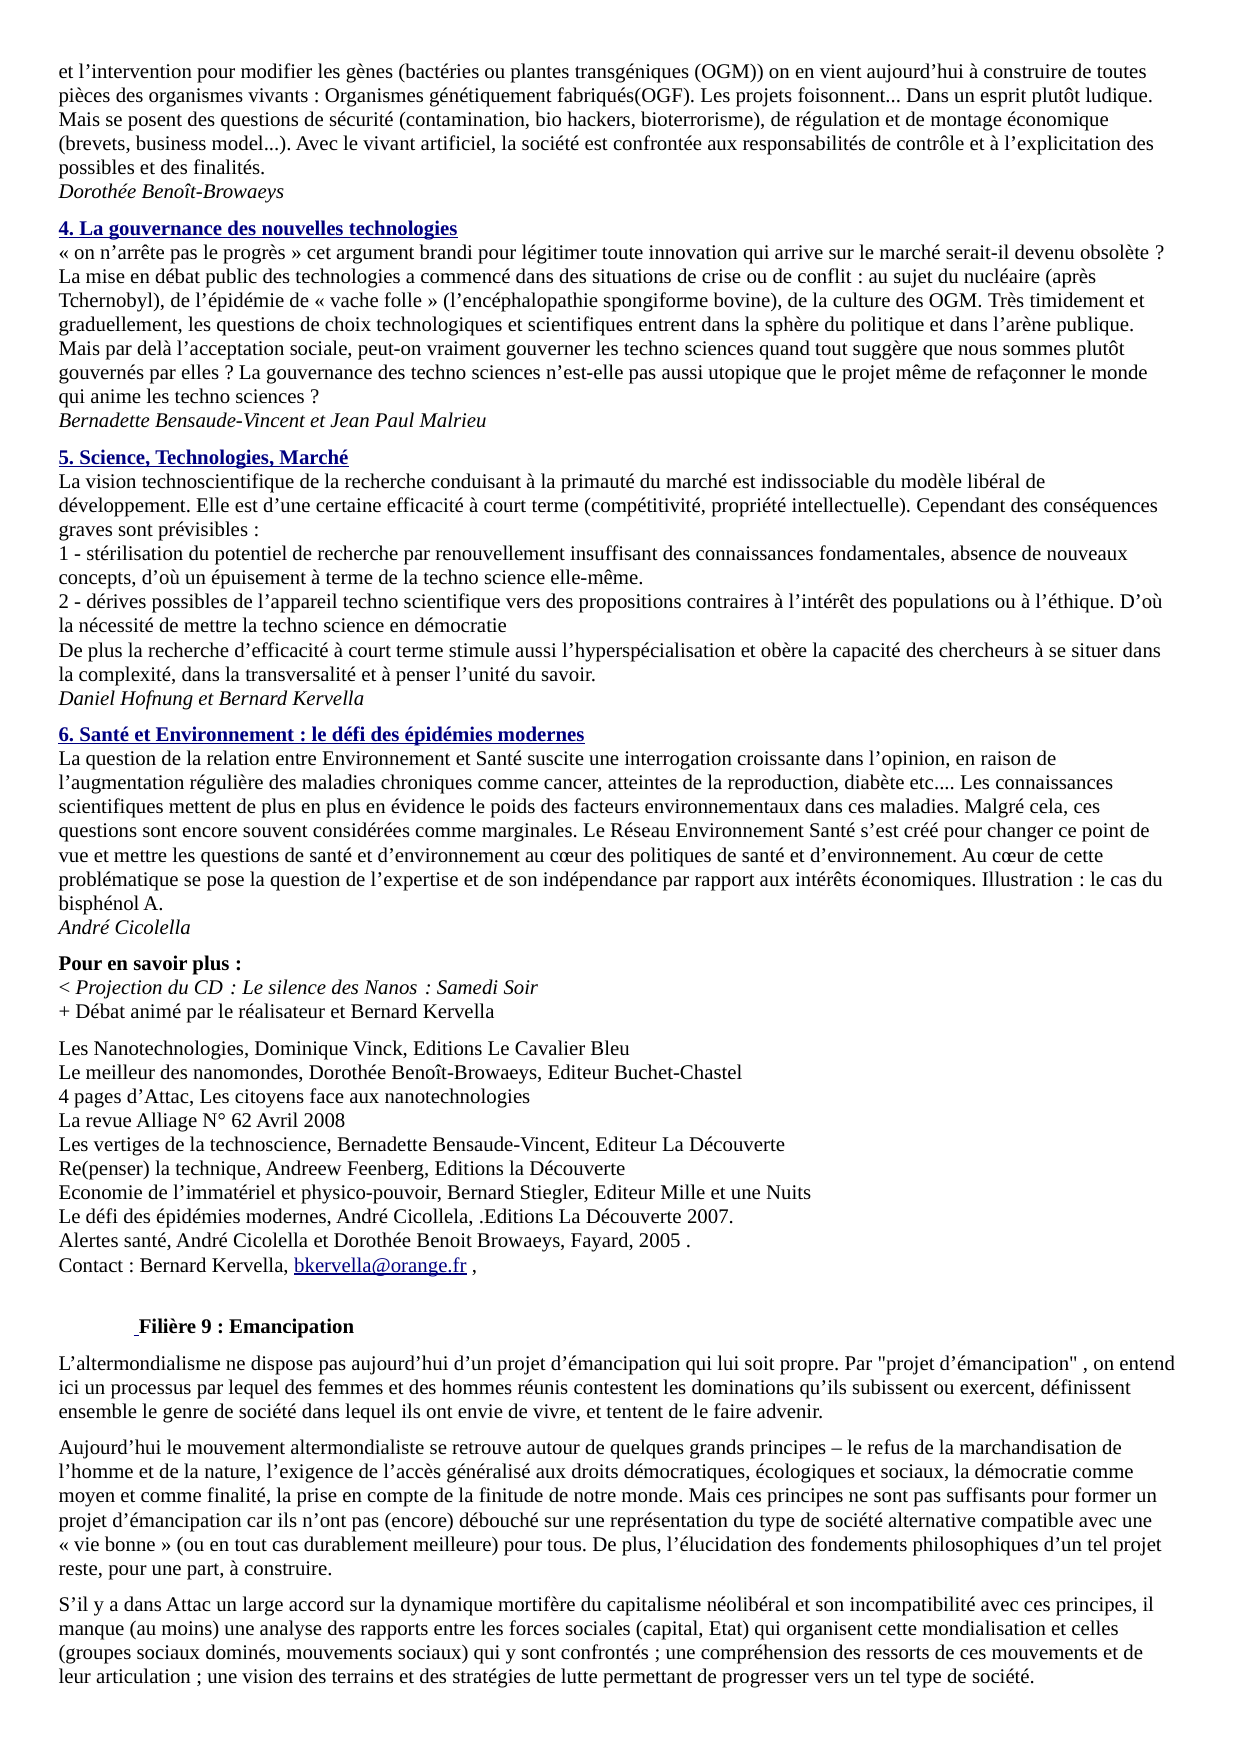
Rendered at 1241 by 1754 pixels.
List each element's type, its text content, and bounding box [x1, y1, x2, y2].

text Aujourd’hui le mouvement altermondialiste se retrouve autour de quelques grands principes – le refus de la marchandisation de l’homme et de la nature, l’exigence de l’accès généralisé aux droits démocratiques, écologiques et sociaux, la démocratie comme moyen et comme finalité, la prise en compte de la finitude de notre monde. Mais ces principes ne sont pas suffisants pour former un projet d’émancipation car ils n’ont pas (encore) débouché sur une représentation du type de société alternative compatible avec une « vie bonne » (ou en tout cas durablement meilleure) pour tous. De plus, l’élucidation des fondements philosophiques d’un tel projet reste, pour une part, à construire. [58, 1435, 1179, 1580]
text 4. La gouvernance des nouvelles technologies « on n’arrête pas le progrès » cet argument brandi pour légitimer toute innovation qui arrive sur le marché serait-il devenu obsolète ? La mise en débat public des technologies a commencé dans des situations de crise ou de conflit : au sujet du nucléaire (après Tchernobyl), de l’épidémie de « vache folle » (l’encéphalopathie spongiforme bovine), de la culture des OGM. Très timidement et graduellement, les questions de choix technologiques et scientifiques entrent dans la sphère du politique et dans l’arène publique. Mais par delà l’acceptation sociale, peut-on vraiment gouverner les techno sciences quand tout suggère que nous sommes plutôt gouvernés par elles ? La gouvernance des techno sciences n’est-elle pas aussi utopique que le projet même de refaçonner le monde qui anime les techno sciences ? Bernadette Bensaude-Vincent et Jean Paul Malrieu [58, 216, 1179, 432]
text Les Nanotechnologies, Dominique Vinck, Editions Le Cavalier Bleu Le meilleur des nanomondes, Dorothée Benoît-Browaeys, Editeur Buchet-Chastel 4 pages d’Attac, Les citoyens face aux nanotechnologies La revue Alliage N° 62 Avril 2008 Les vertiges de la technoscience, Bernadette Bensaude-Vincent, Editeur La Découverte Re(penser) la technique, Andreew Feenberg, Editions la Découverte Economie de l’immatériel et physico-pouvoir, Bernard Stiegler, Editeur Mille et une Nuits Le défi des épidémies modernes, André Cicollela, .Editions La Découverte 2007. Alertes santé, André Cicolella et Dorothée Benoit Browaeys, Fayard, 2005 . Contact : Bernard Kervella, bkervella@orange.fr , [58, 1036, 1179, 1277]
text S’il y a dans Attac un large accord sur la dynamique mortifère du capitalisme néolibéral et son incompatibilité avec ces principes, il manque (au moins) une analyse des rapports entre les forces sociales (capital, Etat) qui organisent cette mondialisation et celles (groupes sociaux dominés, mouvements sociaux) qui y sont confrontés ; une compréhension des ressorts de ces mouvements et de leur articulation ; une vision des terrains et des stratégies de lutte permettant de progresser vers un tel type de société. [58, 1592, 1179, 1688]
subtitle Filière 9 : Emancipation [58, 1314, 1179, 1338]
text L’altermondialisme ne dispose pas aujourd’hui d’un projet d’émancipation qui lui soit propre. Par "projet d’émancipation" , on entend ici un processus par lequel des femmes et des hommes réunis contestent les dominations qu’ils subissent ou exercent, définissent ensemble le genre de société dans lequel ils ont envie de vivre, et tentent de le faire advenir. [58, 1351, 1179, 1423]
text et l’intervention pour modifier les gènes (bactéries ou plantes transgéniques (OGM)) on en vient aujourd’hui à construire de toutes pièces des organismes vivants : Organismes génétiquement fabriqués(OGF). Les projets foisonnent... Dans un esprit plutôt ludique. Mais se posent des questions de sécurité (contamination, bio hackers, bioterrorisme), de régulation et de montage économique (brevets, business model...). Avec le vivant artificiel, la société est confrontée aux responsabilités de contrôle et à l’explicitation des possibles et des finalités. Dorothée Benoît-Browaeys [58, 59, 1179, 203]
text 6. Santé et Environnement : le défi des épidémies modernes La question de la relation entre Environnement et Santé suscite une interrogation croissante dans l’opinion, en raison de l’augmentation régulière des maladies chroniques comme cancer, atteintes de la reproduction, diabète etc.... Les connaissances scientifiques mettent de plus en plus en évidence le poids des facteurs environnementaux dans ces maladies. Malgré cela, ces questions sont encore souvent considérées comme marginales. Le Réseau Environnement Santé s’est créé pour changer ce point de vue et mettre les questions de santé et d’environnement au cœur des politiques de santé et d’environnement. Au cœur de cette problématique se pose la question de l’expertise et de son indépendance par rapport aux intérêts économiques. Illustration : le cas du bisphénol A. André Cicolella [58, 722, 1179, 939]
text 5. Science, Technologies, Marché La vision technoscientifique de la recherche conduisant à la primauté du marché est indissociable du modèle libéral de développement. Elle est d’une certaine efficacité à court terme (compétitivité, propriété intellectuelle). Cependant des conséquences graves sont prévisibles : 1 - stérilisation du potentiel de recherche par renouvellement insuffisant des connaissances fondamentales, absence de nouveaux concepts, d’où un épuisement à terme de la techno science elle-même. 2 - dérives possibles de l’appareil techno scientifique vers des propositions contraires à l’intérêt des populations ou à l’éthique. D’où la nécessité de mettre la techno science en démocratie De plus la recherche d’efficacité à court terme stimule aussi l’hyperspécialisation et obère la capacité des chercheurs à se situer dans la complexité, dans la transversalité et à penser l’unité du savoir. Daniel Hofnung et Bernard Kervella [58, 445, 1179, 710]
text Pour en savoir plus : < Projection du CD : Le silence des Nanos : Samedi Soir + Débat animé par le réalisateur et Bernard Kervella [58, 951, 1179, 1023]
